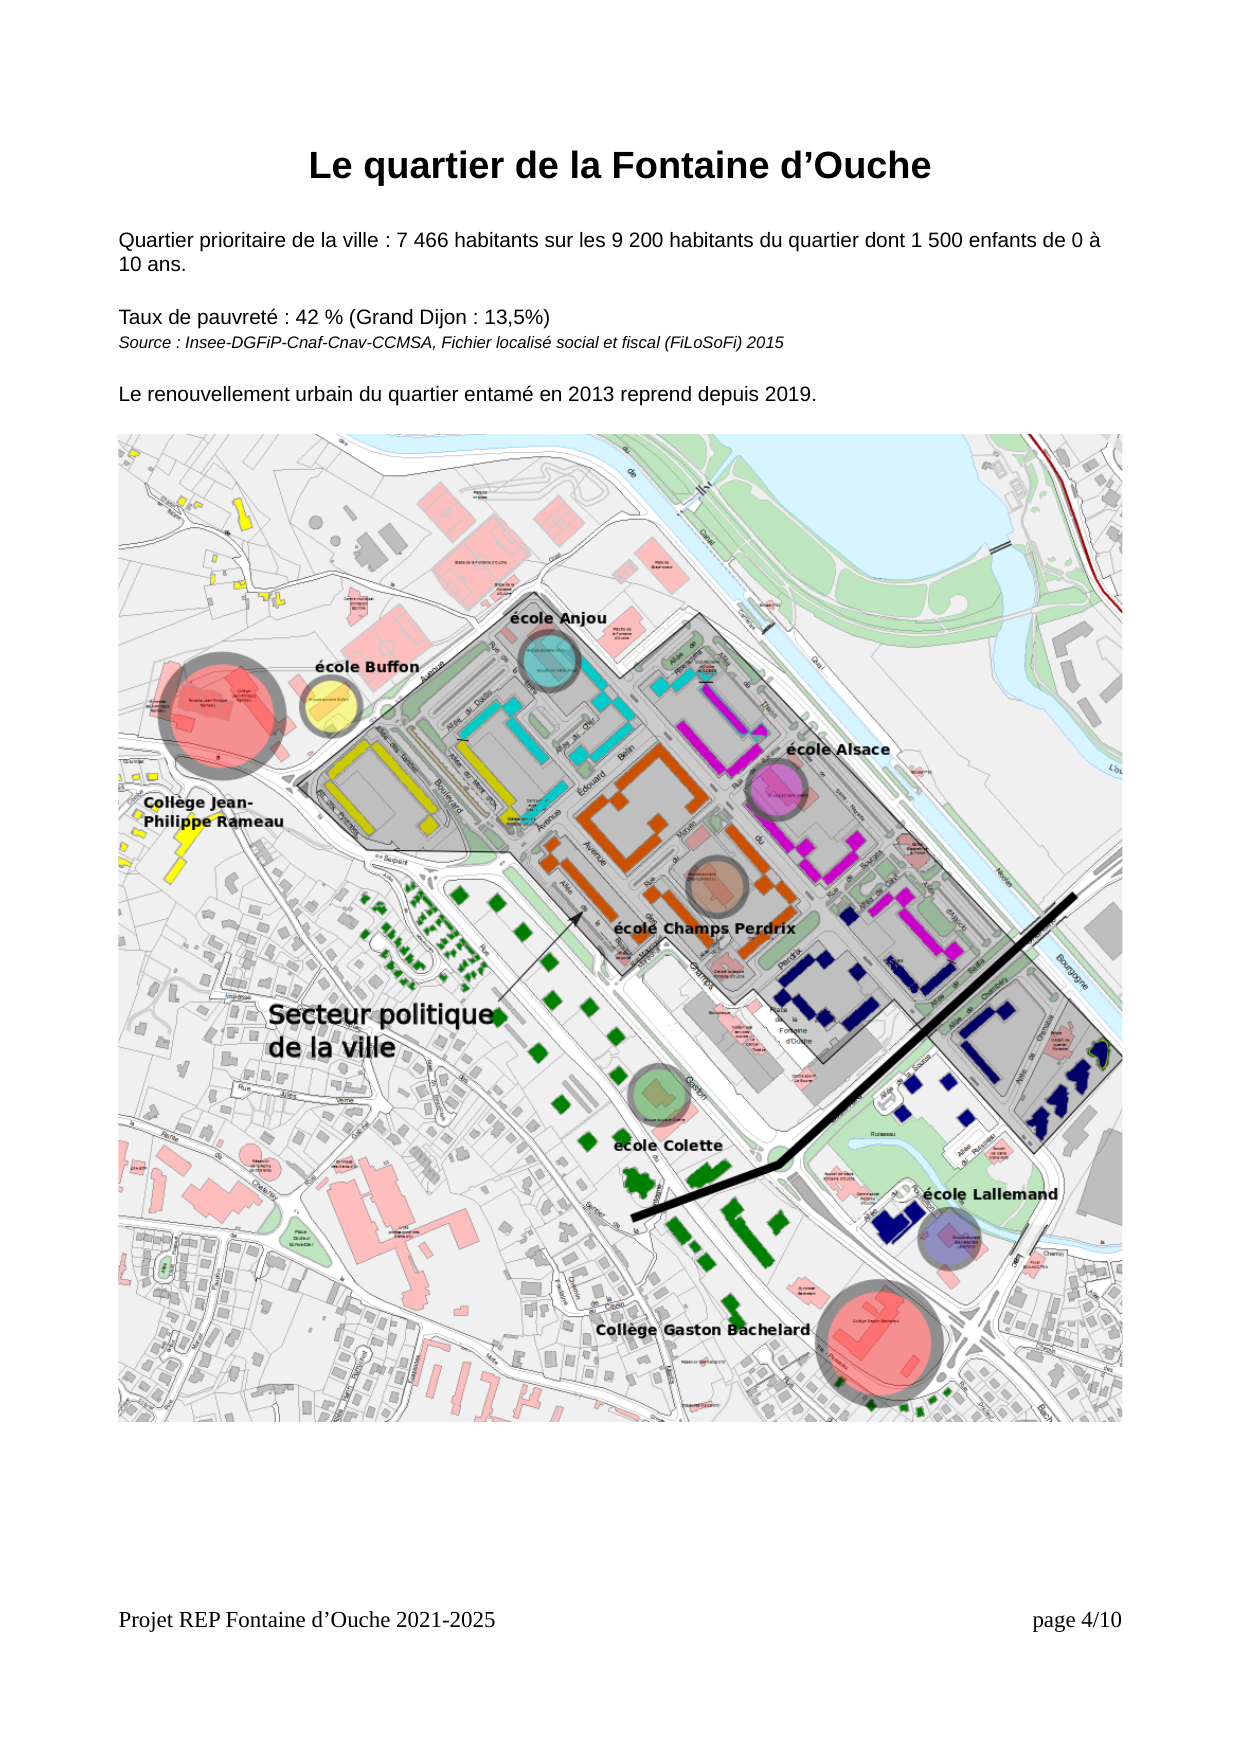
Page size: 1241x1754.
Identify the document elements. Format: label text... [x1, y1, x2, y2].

subtitle Le quartier de la Fontaine d’Ouche [118, 143, 1122, 187]
subtitle Quartier prioritaire de la ville : 7 466 habitants sur les 9 200 habitants du quartier dont 1 500 enfants de 0 à 10 ans. [118, 228, 1122, 276]
subtitle Source : Insee-DGFiP-Cnaf-Cnav-CCMSA, Fichier localisé social et fiscal (FiLoSoFi) 2015 [118, 329, 1122, 353]
subtitle Le renouvellement urbain du quartier entamé en 2013 reprend depuis 2019. [118, 382, 1122, 406]
picture [118, 434, 1123, 1422]
subtitle Taux de pauvreté : 42 % (Grand Dijon : 13,5%) [118, 305, 1122, 329]
